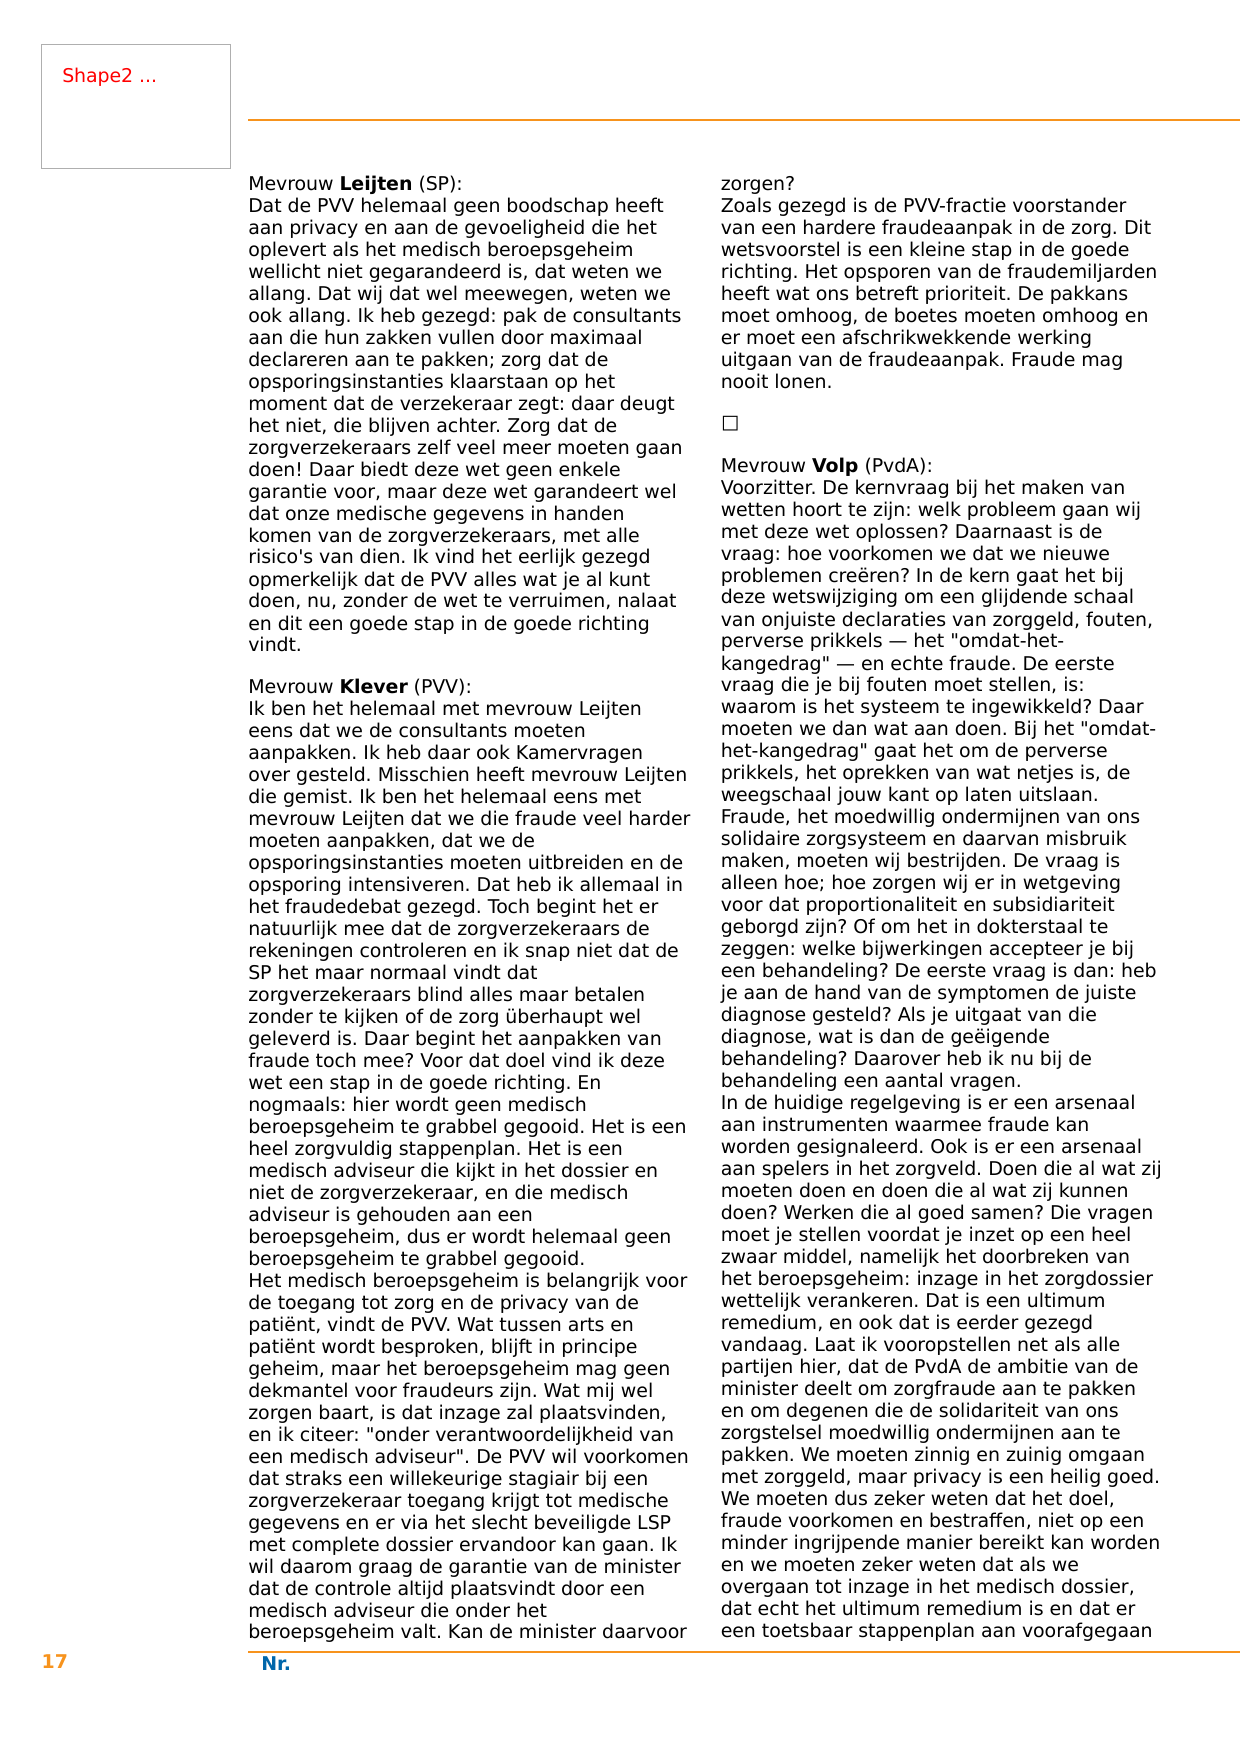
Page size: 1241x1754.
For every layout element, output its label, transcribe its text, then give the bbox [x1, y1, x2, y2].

text Mevrouw Volp (PvdA): [721, 454, 1163, 477]
text zorgen? [721, 173, 1163, 195]
text Het medisch beroepsgeheim is belangrijk voor de toegang tot zorg en de privacy van de patiënt, vindt de PVV. Wat tussen arts en patiënt wordt besproken, blijft in principe geheim, maar het beroepsgeheim mag geen dekmantel voor fraudeurs zijn. Wat mij wel zorgen baart, is dat inzage zal plaatsvinden, en ik citeer: "onder verantwoordelijkheid van een medisch adviseur". De PVV wil voorkomen dat straks een willekeurige stagiair bij een zorgverzekeraar toegang krijgt tot medische gegevens en er via het slecht beveiligde LSP met complete dossier ervandoor kan gaan. Ik wil daarom graag de garantie van de minister dat de controle altijd plaatsvindt door een medisch adviseur die onder het beroepsgeheim valt. Kan de minister daarvoor [248, 1270, 691, 1643]
text Dat de PVV helemaal geen boodschap heeft aan privacy en aan de gevoeligheid die het oplevert als het medisch beroepsgeheim wellicht niet gegarandeerd is, dat weten we allang. Dat wij dat wel meewegen, weten we ook allang. Ik heb gezegd: pak de consultants aan die hun zakken vullen door maximaal declareren aan te pakken; zorg dat de opsporingsinstanties klaarstaan op het moment dat de verzekeraar zegt: daar deugt het niet, die blijven achter. Zorg dat de zorgverzekeraars zelf veel meer moeten gaan doen! Daar biedt deze wet geen enkele garantie voor, maar deze wet garandeert wel dat onze medische gegevens in handen komen van de zorgverzekeraars, met alle risico's van dien. Ik vind het eerlijk gezegd opmerkelijk dat de PVV alles wat je al kunt doen, nu, zonder de wet te verruimen, nalaat en dit een goede stap in de goede richting vindt. [248, 195, 691, 656]
text Ik ben het helemaal met mevrouw Leijten eens dat we de consultants moeten aanpakken. Ik heb daar ook Kamervragen over gesteld. Misschien heeft mevrouw Leijten die gemist. Ik ben het helemaal eens met mevrouw Leijten dat we die fraude veel harder moeten aanpakken, dat we de opsporingsinstanties moeten uitbreiden en de opsporing intensiveren. Dat heb ik allemaal in het fraudedebat gezegd. Toch begint het er natuurlijk mee dat de zorgverzekeraars de rekeningen controleren en ik snap niet dat de SP het maar normaal vindt dat zorgverzekeraars blind alles maar betalen zonder te kijken of de zorg überhaupt wel geleverd is. Daar begint het aanpakken van fraude toch mee? Voor dat doel vind ik deze wet een stap in de goede richting. En nogmaals: hier wordt geen medisch beroepsgeheim te grabbel gegooid. Het is een heel zorgvuldig stappenplan. Het is een medisch adviseur die kijkt in het dossier en niet de zorgverzekeraar, en die medisch adviseur is gehouden aan een beroepsgeheim, dus er wordt helemaal geen beroepsgeheim te grabbel gegooid. [248, 698, 691, 1270]
text Voorzitter. De kernvraag bij het maken van wetten hoort te zijn: welk probleem gaan wij met deze wet oplossen? Daarnaast is de vraag: hoe voorkomen we dat we nieuwe problemen creëren? In de kern gaat het bij deze wetswijziging om een glijdende schaal van onjuiste declaraties van zorggeld, fouten, perverse prikkels — het "omdat-het-kangedrag" — en echte fraude. De eerste vraag die je bij fouten moet stellen, is: waarom is het systeem te ingewikkeld? Daar moeten we dan wat aan doen. Bij het "omdat-het-kangedrag" gaat het om de perverse prikkels, het oprekken van wat netjes is, de weegschaal jouw kant op laten uitslaan. Fraude, het moedwillig ondermijnen van ons solidaire zorgsysteem en daarvan misbruik maken, moeten wij bestrijden. De vraag is alleen hoe; hoe zorgen wij er in wetgeving voor dat proportionaliteit en subsidiariteit geborgd zijn? Of om het in dokterstaal te zeggen: welke bijwerkingen accepteer je bij een behandeling? De eerste vraag is dan: heb je aan de hand van de symptomen de juiste diagnose gesteld? Als je uitgaat van die diagnose, wat is dan de geëigende behandeling? Daarover heb ik nu bij de behandeling een aantal vragen. [721, 477, 1163, 1092]
text Mevrouw Leijten (SP): [248, 173, 691, 195]
text ⬜ [721, 413, 1163, 434]
text Mevrouw Klever (PVV): [248, 676, 691, 698]
text In de huidige regelgeving is er een arsenaal aan instrumenten waarmee fraude kan worden gesignaleerd. Ook is er een arsenaal aan spelers in het zorgveld. Doen die al wat zij moeten doen en doen die al wat zij kunnen doen? Werken die al goed samen? Die vragen moet je stellen voordat je inzet op een heel zwaar middel, namelijk het doorbreken van het beroepsgeheim: inzage in het zorgdossier wettelijk verankeren. Dat is een ultimum remedium, en ook dat is eerder gezegd vandaag. Laat ik vooropstellen net als alle partijen hier, dat de PvdA de ambitie van de minister deelt om zorgfraude aan te pakken en om degenen die de solidariteit van ons zorgstelsel moedwillig ondermijnen aan te pakken. We moeten zinnig en zuinig omgaan met zorggeld, maar privacy is een heilig goed. We moeten dus zeker weten dat het doel, fraude voorkomen en bestraffen, niet op een minder ingrijpende manier bereikt kan worden en we moeten zeker weten dat als we overgaan tot inzage in het medisch dossier, dat echt het ultimum remedium is en dat er een toetsbaar stappenplan aan voorafgegaan [721, 1092, 1163, 1641]
text Zoals gezegd is de PVV-fractie voorstander van een hardere fraudeaanpak in de zorg. Dit wetsvoorstel is een kleine stap in de goede richting. Het opsporen van de fraudemiljarden heeft wat ons betreft prioriteit. De pakkans moet omhoog, de boetes moeten omhoog en er moet een afschrikwekkende werking uitgaan van de fraudeaanpak. Fraude mag nooit lonen. [721, 195, 1163, 393]
